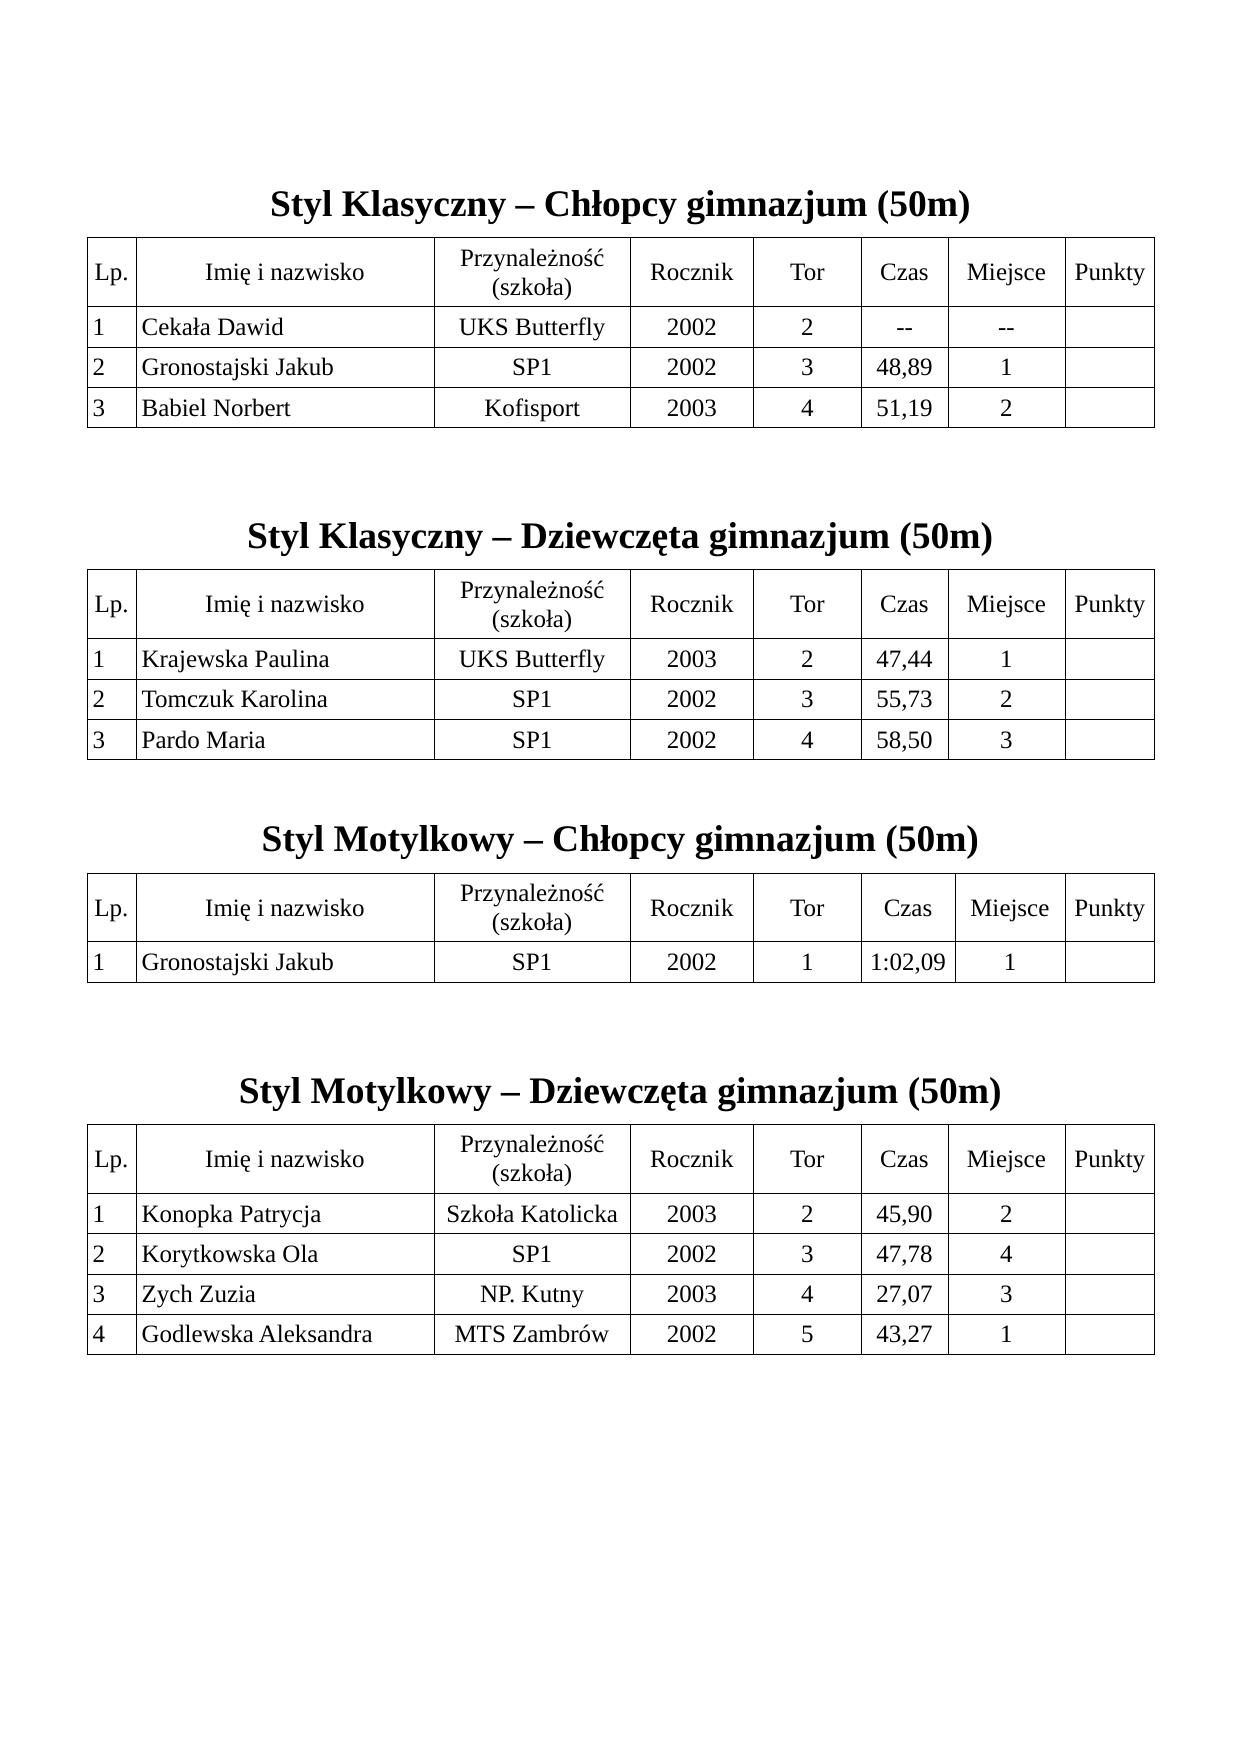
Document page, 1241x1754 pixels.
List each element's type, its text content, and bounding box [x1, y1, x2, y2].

table_cell [1066, 388, 1154, 427]
table_cell [1066, 942, 1154, 982]
table_cell 2 [754, 307, 861, 347]
table_cell 2 [949, 1194, 1065, 1233]
table_header Miejsce [949, 238, 1065, 306]
table_cell 2 [754, 639, 861, 678]
table_cell 55,73 [862, 680, 948, 719]
table_cell SP1 [435, 1234, 630, 1273]
table_cell MTS Zambrów [435, 1315, 630, 1354]
table_cell 2003 [631, 1194, 753, 1233]
table_cell Zych Zuzia [137, 1275, 434, 1314]
table_cell [1066, 1315, 1154, 1354]
table_header Miejsce [949, 1125, 1065, 1193]
table_cell 3 [949, 720, 1065, 759]
table_cell 3 [754, 348, 861, 387]
table_cell 2002 [631, 942, 753, 982]
table_cell SP1 [435, 348, 630, 387]
table_header Rocznik [631, 874, 753, 941]
table_header Imię i nazwisko [137, 238, 434, 306]
table_cell [1066, 1275, 1154, 1314]
table_cell UKS Butterfly [435, 639, 630, 678]
table_cell SP1 [435, 942, 630, 982]
table_cell 2 [88, 1234, 136, 1273]
table_cell 3 [88, 720, 136, 759]
table_cell 2003 [631, 639, 753, 678]
table_cell Cekała Dawid [137, 307, 434, 347]
table_cell Krajewska Paulina [137, 639, 434, 678]
table_cell 47,44 [862, 639, 948, 678]
table_cell 1 [88, 307, 136, 347]
table_cell Kofisport [435, 388, 630, 427]
table_cell SP1 [435, 720, 630, 759]
table_cell 1 [956, 942, 1065, 982]
table_cell 58,50 [862, 720, 948, 759]
table_cell 2002 [631, 348, 753, 387]
table_cell 27,07 [862, 1275, 948, 1314]
table_header Lp. [88, 1125, 136, 1193]
table_header Tor [754, 874, 861, 941]
table_header Czas [862, 1125, 948, 1193]
table_cell [1066, 348, 1154, 387]
table_header Przynależność (szkoła) [435, 1125, 630, 1193]
text Styl Klasyczny – Chłopcy gimnazjum (50m) [118, 182, 1122, 225]
table_cell 1 [88, 942, 136, 982]
table_header Imię i nazwisko [137, 1125, 434, 1193]
table_header Tor [754, 1125, 861, 1193]
table_cell 2003 [631, 1275, 753, 1314]
table_cell 2 [88, 348, 136, 387]
table_header Lp. [88, 570, 136, 638]
table_cell 1 [949, 639, 1065, 678]
table_cell 2002 [631, 1234, 753, 1273]
table_cell [1066, 307, 1154, 347]
table_cell [1066, 1234, 1154, 1273]
table_cell 47,78 [862, 1234, 948, 1273]
table_cell 3 [754, 1234, 861, 1273]
table_cell Konopka Patrycja [137, 1194, 434, 1233]
table_cell 45,90 [862, 1194, 948, 1233]
table_cell 43,27 [862, 1315, 948, 1354]
text Styl Motylkowy – Dziewczęta gimnazjum (50m) [118, 1068, 1122, 1111]
table_cell 2002 [631, 307, 753, 347]
table_cell Babiel Norbert [137, 388, 434, 427]
table_cell 3 [88, 1275, 136, 1314]
table_cell 4 [754, 720, 861, 759]
table_cell [1066, 720, 1154, 759]
table_header Czas [862, 570, 948, 638]
table_header Przynależność (szkoła) [435, 570, 630, 638]
table_cell 2 [949, 680, 1065, 719]
table_cell 3 [88, 388, 136, 427]
table_cell 1 [949, 348, 1065, 387]
table_header Punkty [1066, 570, 1154, 638]
table_header Czas [862, 874, 955, 941]
table_header Przynależność (szkoła) [435, 238, 630, 306]
table_header Imię i nazwisko [137, 570, 434, 638]
table_header Lp. [88, 238, 136, 306]
table_header Tor [754, 570, 861, 638]
table_cell Tomczuk Karolina [137, 680, 434, 719]
table_cell 1 [88, 1194, 136, 1233]
table_header Lp. [88, 874, 136, 941]
table_header Imię i nazwisko [137, 874, 434, 941]
table_header Punkty [1066, 238, 1154, 306]
text Styl Motylkowy – Chłopcy gimnazjum (50m) [118, 817, 1122, 860]
table_cell Gronostajski Jakub [137, 942, 434, 982]
table_header Punkty [1066, 1125, 1154, 1193]
table_cell [1066, 680, 1154, 719]
table_cell 51,19 [862, 388, 948, 427]
table_cell 2002 [631, 680, 753, 719]
table_header Rocznik [631, 570, 753, 638]
table_cell 4 [88, 1315, 136, 1354]
table_header Tor [754, 238, 861, 306]
table_cell 3 [949, 1275, 1065, 1314]
table_cell 5 [754, 1315, 861, 1354]
table_cell Pardo Maria [137, 720, 434, 759]
table_cell 1:02,09 [862, 942, 955, 982]
table_cell 48,89 [862, 348, 948, 387]
table_cell Korytkowska Ola [137, 1234, 434, 1273]
table_header Rocznik [631, 238, 753, 306]
table_cell 2 [88, 680, 136, 719]
table_cell [1066, 639, 1154, 678]
table_cell -- [949, 307, 1065, 347]
table_cell 1 [754, 942, 861, 982]
table_cell -- [862, 307, 948, 347]
table_cell NP. Kutny [435, 1275, 630, 1314]
table_header Rocznik [631, 1125, 753, 1193]
table_header Przynależność (szkoła) [435, 874, 630, 941]
table_cell 3 [754, 680, 861, 719]
table_cell 2 [949, 388, 1065, 427]
table_cell 2002 [631, 720, 753, 759]
table_cell 2003 [631, 388, 753, 427]
table_cell 4 [754, 388, 861, 427]
table_cell 4 [754, 1275, 861, 1314]
table_cell UKS Butterfly [435, 307, 630, 347]
table_cell 2 [754, 1194, 861, 1233]
table_cell 4 [949, 1234, 1065, 1273]
table_header Czas [862, 238, 948, 306]
table_cell 2002 [631, 1315, 753, 1354]
table_cell Gronostajski Jakub [137, 348, 434, 387]
table_cell SP1 [435, 680, 630, 719]
table_cell Godlewska Aleksandra [137, 1315, 434, 1354]
text Styl Klasyczny – Dziewczęta gimnazjum (50m) [118, 513, 1122, 557]
table_cell 1 [949, 1315, 1065, 1354]
table_cell Szkoła Katolicka [435, 1194, 630, 1233]
table_cell 1 [88, 639, 136, 678]
table_header Miejsce [956, 874, 1065, 941]
table_cell [1066, 1194, 1154, 1233]
table_header Punkty [1066, 874, 1154, 941]
table_header Miejsce [949, 570, 1065, 638]
